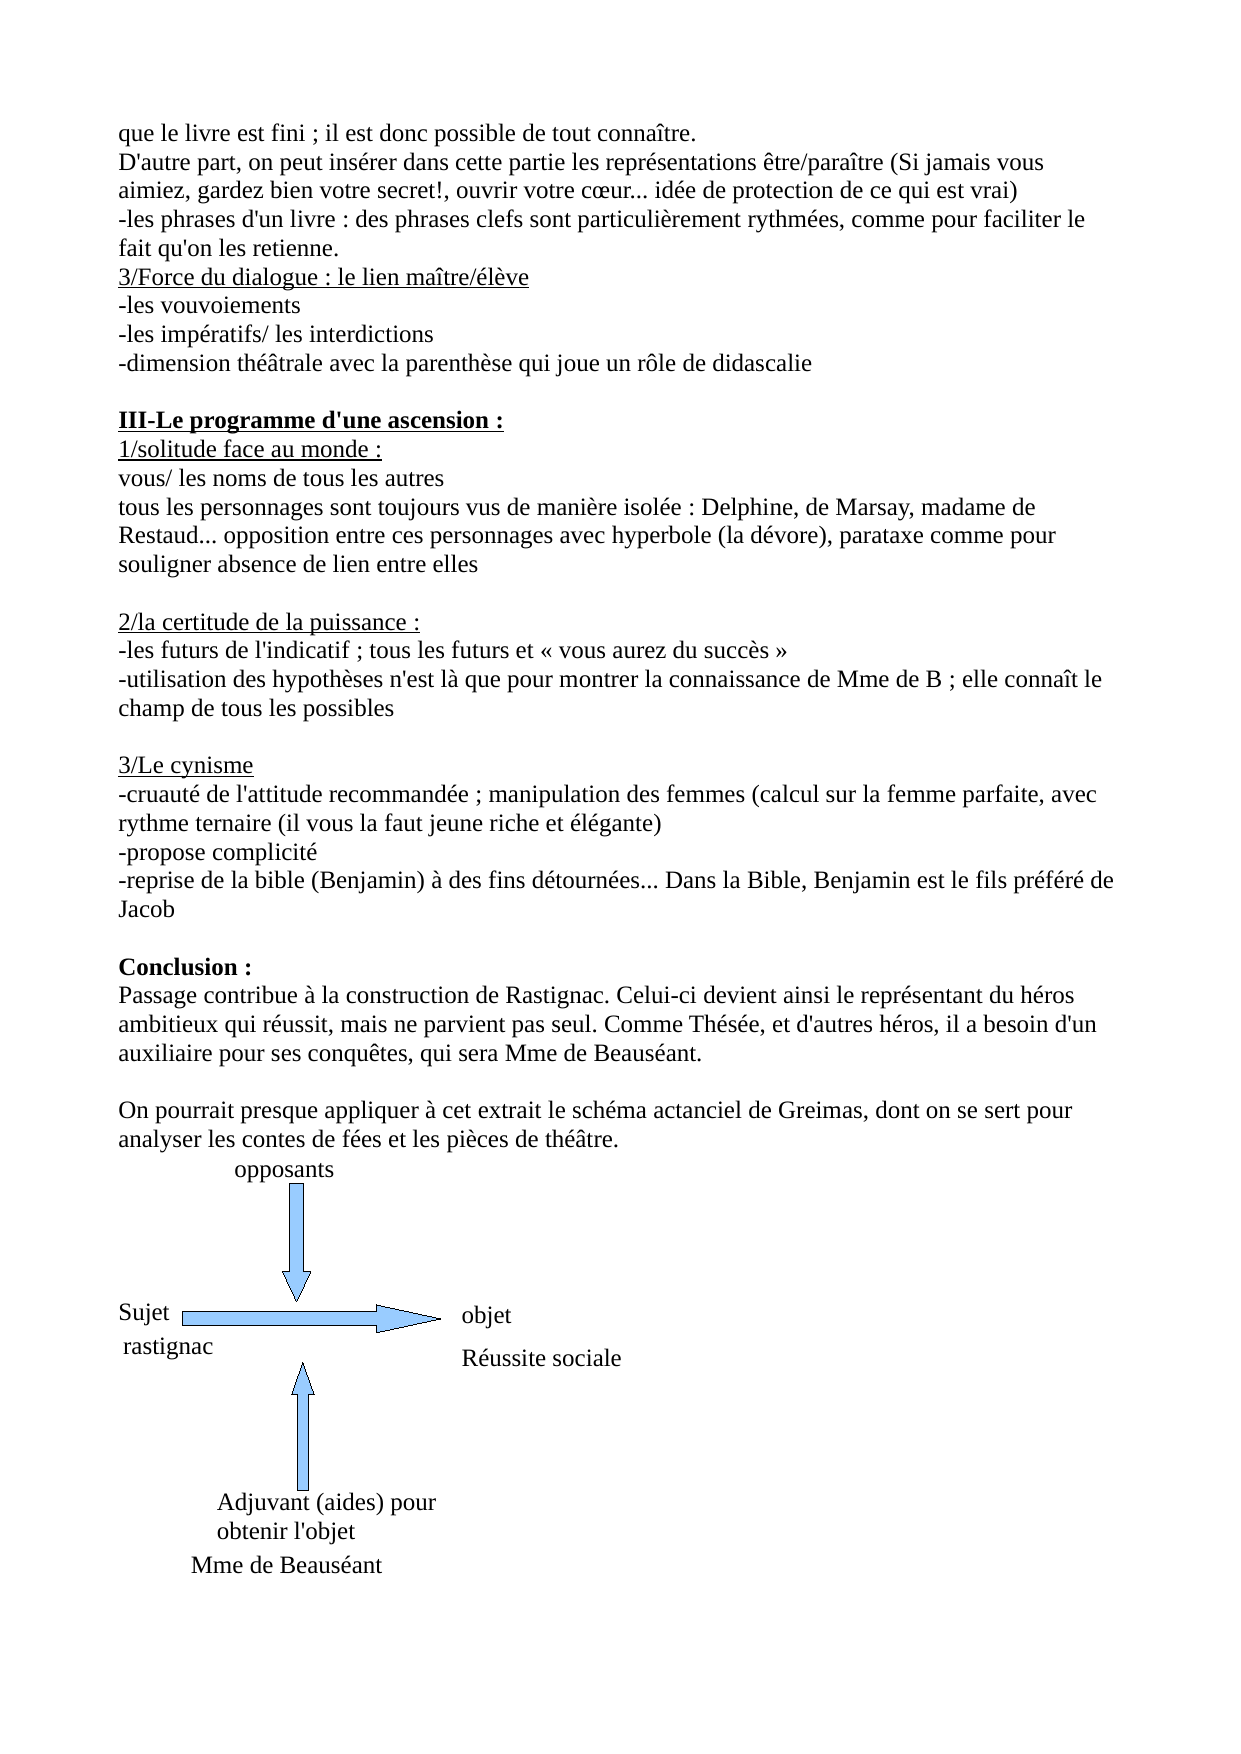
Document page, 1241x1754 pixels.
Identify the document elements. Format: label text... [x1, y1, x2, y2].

text Passage contribue à la construction de Rastignac. Celui-ci devient ainsi le représentant du héros ambitieux qui réussit, mais ne parvient pas seul. Comme Thésée, et d'autres héros, il a besoin d'un auxiliaire pour ses conquêtes, qui sera Mme de Beauséant. [118, 981, 1122, 1067]
text Conclusion : [118, 952, 1122, 981]
text On pourrait presque appliquer à cet extrait le schéma actanciel de Greimas, dont on se sert pour analyser les contes de fées et les pièces de théâtre. [118, 1096, 1122, 1153]
text -les phrases d'un livre : des phrases clefs sont particulièrement rythmées, comme pour faciliter le fait qu'on les retienne. [118, 204, 1122, 262]
text -dimension théâtrale avec la parenthèse qui joue un rôle de didascalie [118, 348, 1122, 377]
text -propose complicité [118, 837, 1122, 866]
text tous les personnages sont toujours vus de manière isolée : Delphine, de Marsay, madame de Restaud... opposition entre ces personnages avec hyperbole (la dévore), parataxe comme pour souligner absence de lien entre elles [118, 492, 1122, 578]
text III-Le programme d'une ascension : [118, 406, 1122, 434]
text 3/Le cynisme [118, 751, 1122, 779]
text 2/la certitude de la puissance : [118, 607, 1122, 636]
text Sujet [118, 1297, 1122, 1326]
text -les vouvoiements [118, 291, 1122, 319]
text 1/solitude face au monde : [118, 434, 1122, 463]
text 3/Force du dialogue : le lien maître/élève [118, 262, 1122, 291]
text -utilisation des hypothèses n'est là que pour montrer la connaissance de Mme de B ; elle connaît le champ de tous les possibles [118, 664, 1122, 722]
text que le livre est fini ; il est donc possible de tout connaître. [118, 118, 1122, 147]
text -reprise de la bible (Benjamin) à des fins détournées... Dans la Bible, Benjamin est le fils préféré de Jacob [118, 866, 1122, 923]
text -les futurs de l'indicatif ; tous les futurs et « vous aurez du succès » [118, 636, 1122, 664]
text -cruauté de l'attitude recommandée ; manipulation des femmes (calcul sur la femme parfaite, avec rythme ternaire (il vous la faut jeune riche et élégante) [118, 779, 1122, 837]
text -les impératifs/ les interdictions [118, 319, 1122, 348]
text vous/ les noms de tous les autres [118, 463, 1122, 492]
text D'autre part, on peut insérer dans cette partie les représentations être/paraître (Si jamais vous aimiez, gardez bien votre secret!, ouvrir votre cœur... idée de protection de ce qui est vrai) [118, 147, 1122, 204]
